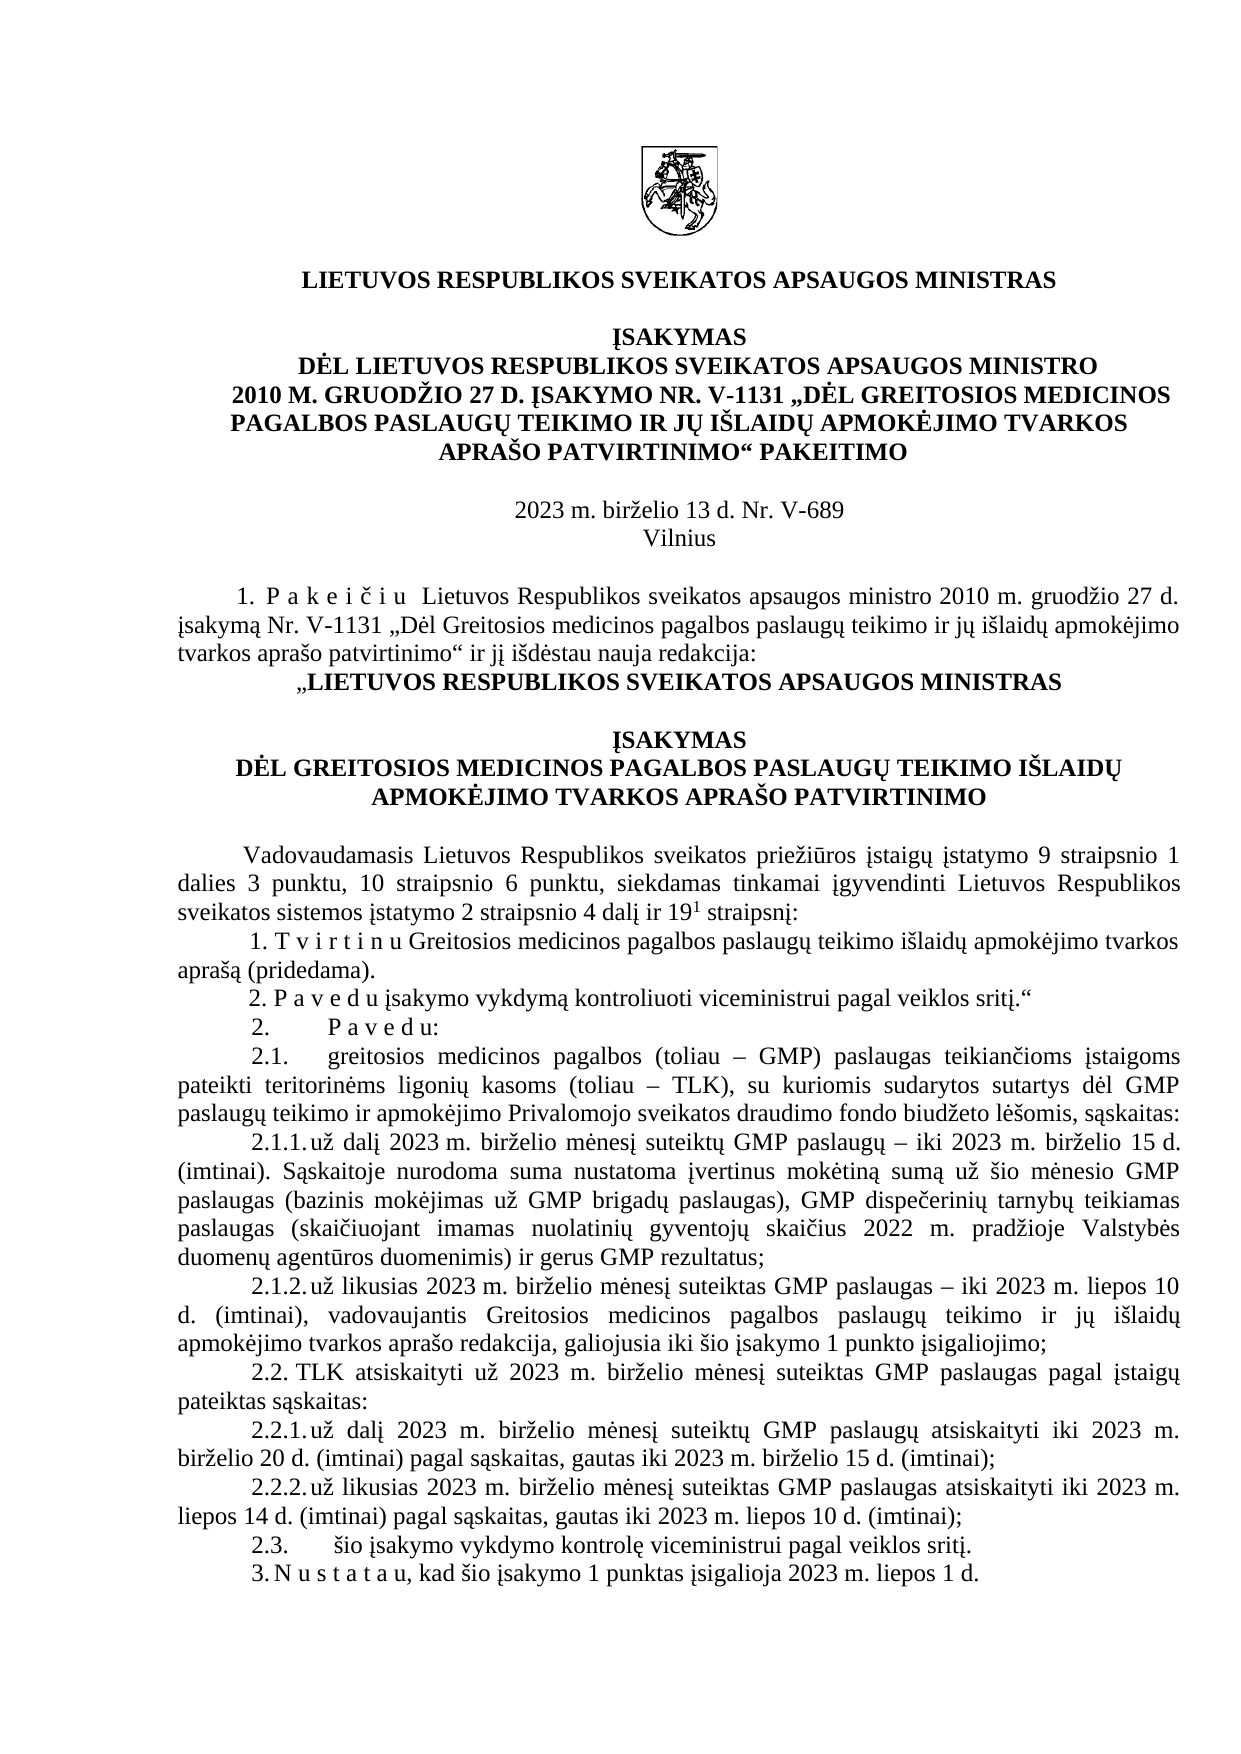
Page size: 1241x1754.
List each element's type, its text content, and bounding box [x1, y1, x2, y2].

text 1. P a k e i č i u Lietuvos Respublikos sveikatos apsaugos ministro 2010 m. gruodžio 27 d. įsakymą Nr. V-1131 „Dėl Greitosios medicinos pagalbos paslaugų teikimo ir jų išlaidų apmokėjimo tvarkos aprašo patvirtinimo“ ir jį išdėstau nauja redakcija: [177, 581, 1181, 667]
text 2.1.2. už likusias 2023 m. birželio mėnesį suteiktas GMP paslaugas – iki 2023 m. liepos 10 d. (imtinai), vadovaujantis Greitosios medicinos pagalbos paslaugų teikimo ir jų išlaidų apmokėjimo tvarkos aprašo redakcija, galiojusia iki šio įsakymo 1 punkto įsigaliojimo; [177, 1271, 1181, 1357]
text ĮSAKYMAS [177, 322, 1181, 351]
text 3. N u s t a t a u, kad šio įsakymo 1 punktas įsigalioja 2023 m. liepos 1 d. [251, 1558, 1181, 1587]
text 2.1.1. už dalį 2023 m. birželio mėnesį suteiktų GMP paslaugų – iki 2023 m. birželio 15 d. (imtinai). Sąskaitoje nurodoma suma nustatoma įvertinus mokėtiną sumą už šio mėnesio GMP paslaugas (bazinis mokėjimas už GMP brigadų paslaugas), GMP dispečerinių tarnybų teikiamas paslaugas (skaičiuojant imamas nuolatinių gyventojų skaičius 2022 m. pradžioje Valstybės duomenų agentūros duomenimis) ir gerus GMP rezultatus; [177, 1127, 1181, 1271]
text 2.2.2. už likusias 2023 m. birželio mėnesį suteiktas GMP paslaugas atsiskaityti iki 2023 m. liepos 14 d. (imtinai) pagal sąskaitas, gautas iki 2023 m. liepos 10 d. (imtinai); [177, 1472, 1181, 1530]
text ĮSAKYMAS [177, 725, 1181, 753]
text Vilnius [177, 523, 1181, 552]
text DĖL GREITOSIOS MEDICINOS PAGALBOS PASLAUGŲ TEIKIMO IŠLAIDŲ APMOKĖJIMO TVARKOS APRAŠO PATVIRTINIMO [177, 753, 1181, 811]
text Vadovaudamasis Lietuvos Respublikos sveikatos priežiūros įstaigų įstatymo 9 straipsnio 1 dalies 3 punktu, 10 straipsnio 6 punktu, siekdamas tinkamai įgyvendinti Lietuvos Respublikos sveikatos sistemos įstatymo 2 straipsnio 4 dalį ir 191 straipsnį: [177, 840, 1181, 926]
text DĖL LIETUVOS RESPUBLIKOS SVEIKATOS APSAUGOS MINISTRO [177, 351, 1181, 380]
text 2.1. greitosios medicinos pagalbos (toliau – GMP) paslaugas teikiančioms įstaigoms pateikti teritorinėms ligonių kasoms (toliau – TLK), su kuriomis sudarytos sutartys dėl GMP paslaugų teikimo ir apmokėjimo Privalomojo sveikatos draudimo fondo biudžeto lėšomis, sąskaitas: [177, 1041, 1181, 1127]
text „LIETUVOS RESPUBLIKOS SVEIKATOS APSAUGOS MINISTRAS [177, 667, 1181, 696]
text LIETUVOS RESPUBLIKOS SVEIKATOS APSAUGOS MINISTRAS [177, 265, 1181, 293]
text 2023 m. birželio 13 d. Nr. V-689 [177, 495, 1181, 523]
text 2010 M. GRUODŽIO 27 D. ĮSAKYMO NR. V-1131 „DĖL GREITOSIOS MEDICINOS PAGALBOS PASLAUGŲ TEIKIMO IR JŲ IŠLAIDŲ APMOKĖJIMO TVARKOS APRAŠO PATVIRTINIMO“ PAKEITIMO [177, 380, 1181, 466]
text 2.2.1. už dalį 2023 m. birželio mėnesį suteiktų GMP paslaugų atsiskaityti iki 2023 m. birželio 20 d. (imtinai) pagal sąskaitas, gautas iki 2023 m. birželio 15 d. (imtinai); [177, 1415, 1181, 1472]
text 2.3. šio įsakymo vykdymo kontrolę viceministrui pagal veiklos sritį. [177, 1530, 1181, 1558]
text 2. P a v e d u įsakymo vykdymą kontroliuoti viceministrui pagal veiklos sritį.“ [177, 983, 1181, 1012]
text 2. P a v e d u: [177, 1012, 1181, 1041]
text 2.2. TLK atsiskaityti už 2023 m. birželio mėnesį suteiktas GMP paslaugas pagal įstaigų pateiktas sąskaitas: [177, 1357, 1181, 1415]
text 1. T v i r t i n u Greitosios medicinos pagalbos paslaugų teikimo išlaidų apmokėjimo tvarkos aprašą (pridedama). [177, 926, 1181, 983]
